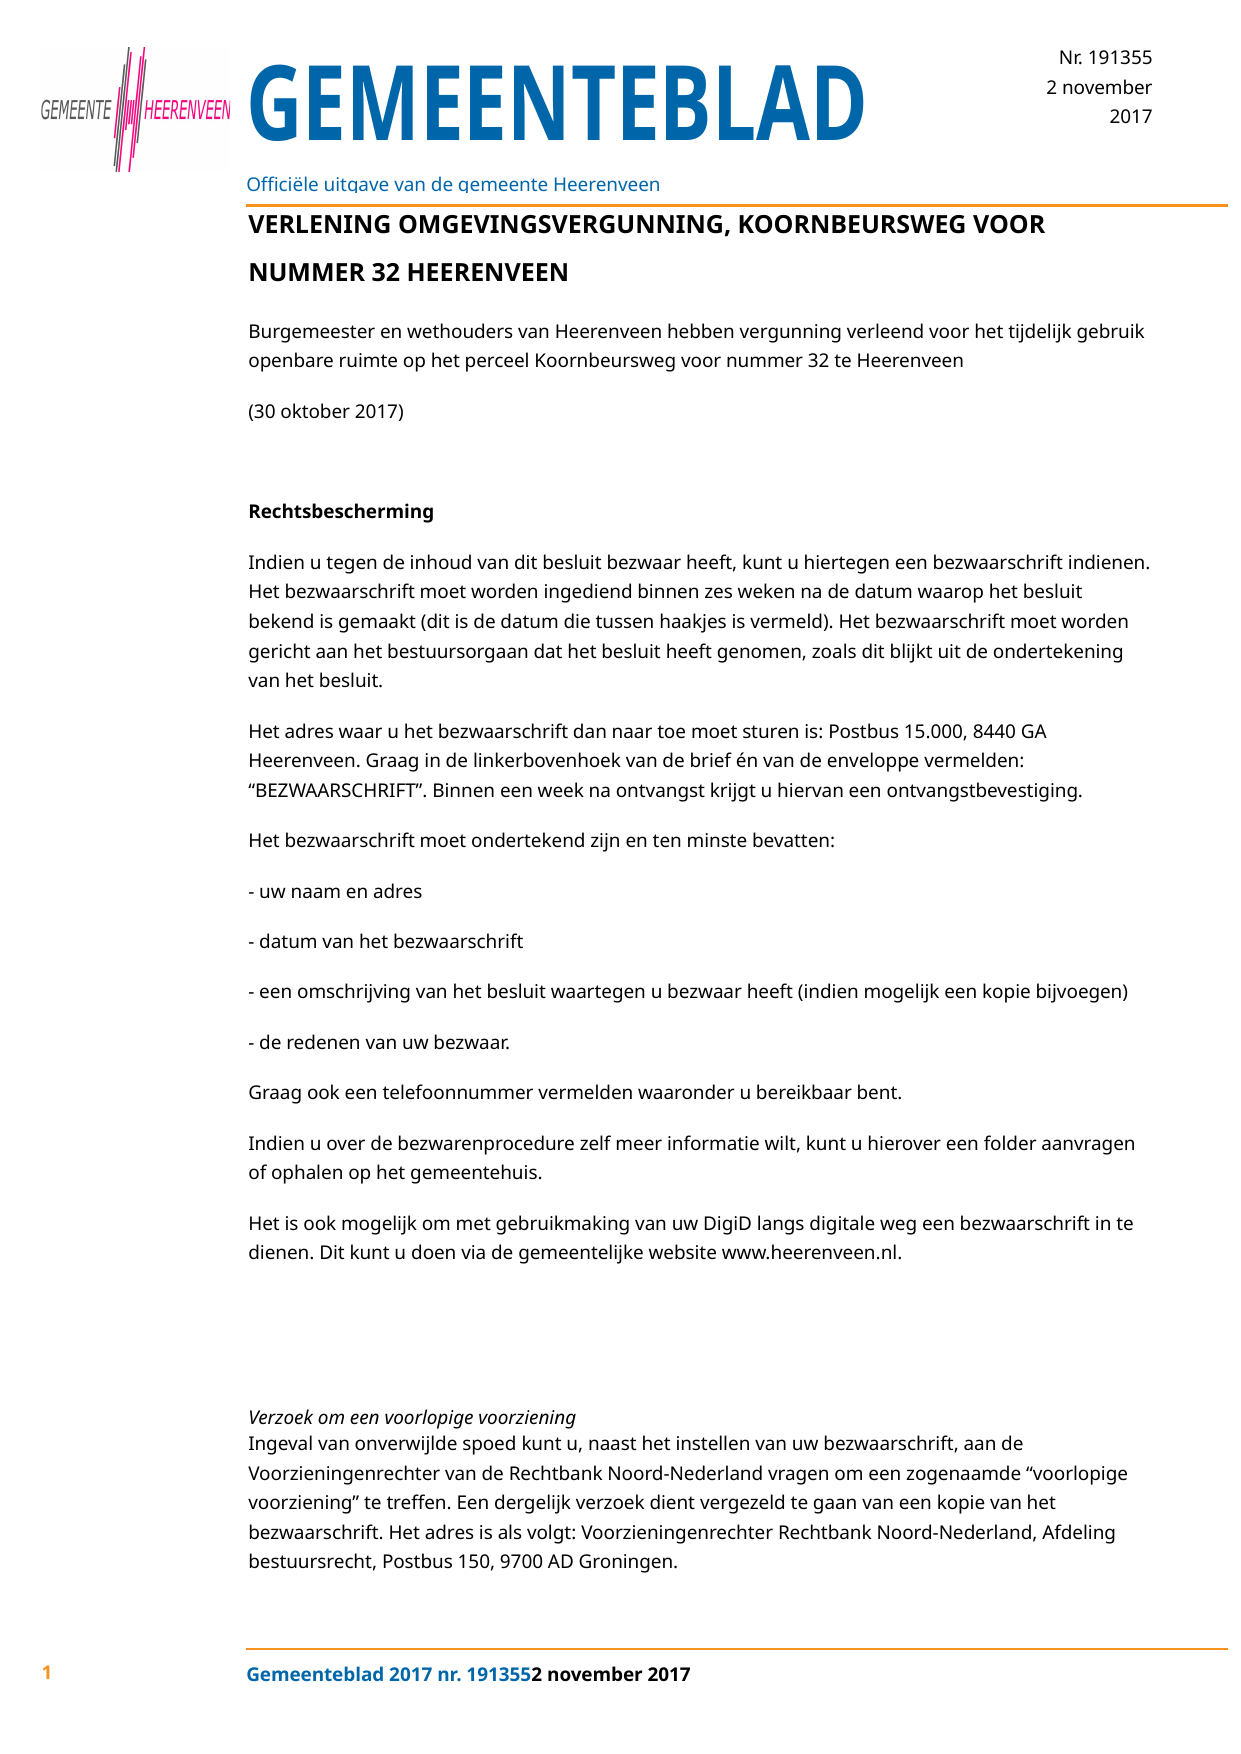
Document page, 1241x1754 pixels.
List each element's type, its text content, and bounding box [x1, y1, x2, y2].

text Het adres waar u het bezwaarschrift dan naar toe moet sturen is: Postbus 15.000, 8440 GA Heerenveen. Graag in de linkerbovenhoek van de brief én van de enveloppe vermelden: “BEZWAARSCHRIFT”. Binnen een week na ontvangst krijgt u hiervan een ontvangstbevestiging. [248, 718, 1152, 803]
text Burgemeester en wethouders van Heerenveen hebben vergunning verleend voor het tijdelijk gebruik openbare ruimte op het perceel Koornbeursweg voor nummer 32 te Heerenveen [248, 318, 1152, 373]
text Indien u tegen de inhoud van dit besluit bezwaar heeft, kunt u hiertegen een bezwaarschrift indienen. Het bezwaarschrift moet worden ingediend binnen zes weken na de datum waarop het besluit bekend is gemaakt (dit is de datum die tussen haakjes is vermeld). Het bezwaarschrift moet worden gericht aan het bestuursorgaan dat het besluit heeft genomen, zoals dit blijkt uit de ondertekening van het besluit. [248, 549, 1152, 693]
text Graag ook een telefoonnummer vermelden waaronder u bereikbaar bent. [248, 1079, 1152, 1105]
text - uw naam en adres [248, 878, 1152, 904]
picture [41, 47, 231, 172]
text Indien u over de bezwarenprocedure zelf meer informatie wilt, kunt u hierover een folder aanvragen of ophalen op het gemeentehuis. [248, 1130, 1152, 1185]
text (30 oktober 2017) [248, 398, 1152, 424]
text Ingeval van onverwijlde spoed kunt u, naast het instellen van uw bezwaarschrift, aan de Voorzieningenrechter van de Rechtbank Noord-Nederland vragen om een zogenaamde “voorlopige voorziening” te treffen. Een dergelijk verzoek dient vergezeld te gaan van een kopie van het bezwaarschrift. Het adres is als volgt: Voorzieningenrechter Rechtbank Noord-Nederland, Afdeling bestuursrecht, Postbus 150, 9700 AD Groningen. [248, 1430, 1152, 1574]
text - een omschrijving van het besluit waartegen u bezwaar heeft (indien mogelijk een kopie bijvoegen) [248, 979, 1152, 1004]
text Verzoek om een voorlopige voorziening [248, 1404, 1152, 1430]
text - de redenen van uw bezwaar. [248, 1029, 1152, 1055]
text - datum van het bezwaarschrift [248, 928, 1152, 954]
text Het bezwaarschrift moet ondertekend zijn en ten minste bevatten: [248, 827, 1152, 853]
text Rechtsbescherming [248, 499, 1152, 524]
text VERLENING OMGEVINGSVERGUNNING, KOORNBEURSWEG VOOR NUMMER 32 HEERENVEEN [248, 207, 1152, 288]
text Het is ook mogelijk om met gebruikmaking van uw DigiD langs digitale weg een bezwaarschrift in te dienen. Dit kunt u doen via de gemeentelijke website www.heerenveen.nl. [248, 1210, 1152, 1265]
